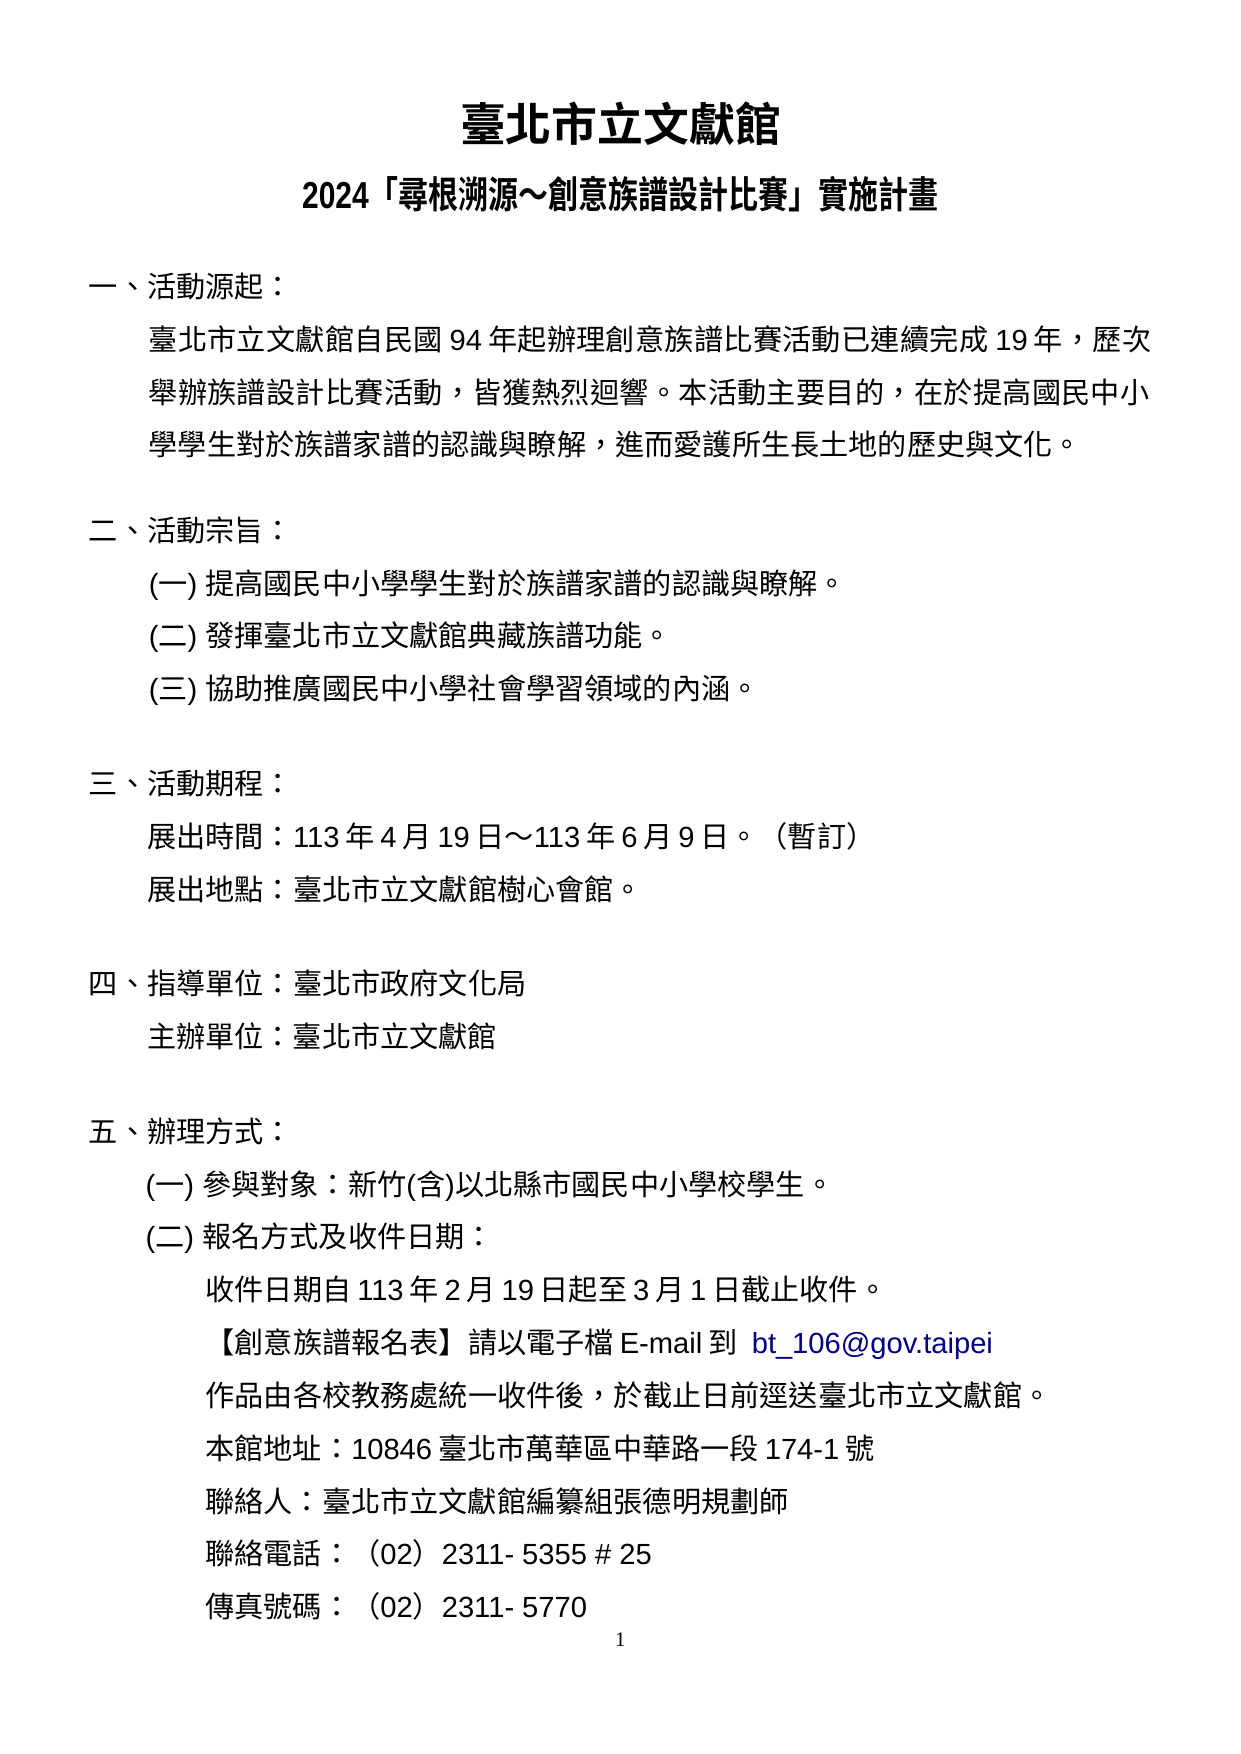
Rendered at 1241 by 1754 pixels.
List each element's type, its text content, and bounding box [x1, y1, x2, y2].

text 收件日期自113年2月19日起至3月1日截止收件。 [205, 1267, 1152, 1309]
text (二) 發揮臺北市立文獻館典藏族譜功能。 [148, 613, 1152, 655]
text (二) 報名方式及收件日期： [88, 1214, 1152, 1256]
text 五、辦理方式： [89, 1108, 1152, 1151]
text 二、活動宗旨： [89, 507, 1152, 550]
text (三) 協助推廣國民中小學社會學習領域的內涵。 [148, 666, 1152, 708]
text 【創意族譜報名表】請以電子檔E-mail到 bt_106@gov.taipei [205, 1319, 1152, 1362]
text 作品由各校教務處統一收件後，於截止日前逕送臺北市立文獻館。 本館地址：10846臺北市萬華區中華路一段174-1號 聯絡人：臺北市立文獻館編纂組張德明規劃師 聯絡電話：（02）2311- 5355 # 25 傳真號碼：（02）2311- 5770 [205, 1372, 1152, 1626]
text 主辦單位：臺北市立文獻館 [147, 1014, 1152, 1056]
text 展出地點：臺北市立文獻館樹心會館。 [89, 866, 1152, 908]
text (一) 參與對象：新竹(含)以北縣市國民中小學校學生。 [88, 1161, 1152, 1203]
text 展出時間：113年4月19日～113年6月9日。（暫訂） [89, 813, 1152, 856]
text 2024「尋根溯源～創意族譜設計比賽」實施計畫 [89, 155, 1152, 222]
text 臺北市立文獻館自民國94年起辦理創意族譜比賽活動已連續完成19年，歷次舉辦族譜設計比賽活動，皆獲熱烈迴響。本活動主要目的，在於提高國民中小學學生對於族譜家譜的認識與瞭解，進而愛護所生長土地的歷史與文化。 [148, 316, 1152, 500]
text 四、指導單位：臺北市政府文化局 [89, 961, 1152, 1003]
text 三、活動期程： [89, 761, 1152, 803]
text (一) 提高國民中小學學生對於族譜家譜的認識與瞭解。 [148, 560, 1152, 602]
text 臺北市立文獻館 [89, 89, 1152, 155]
text 一、活動源起： [89, 263, 1152, 306]
